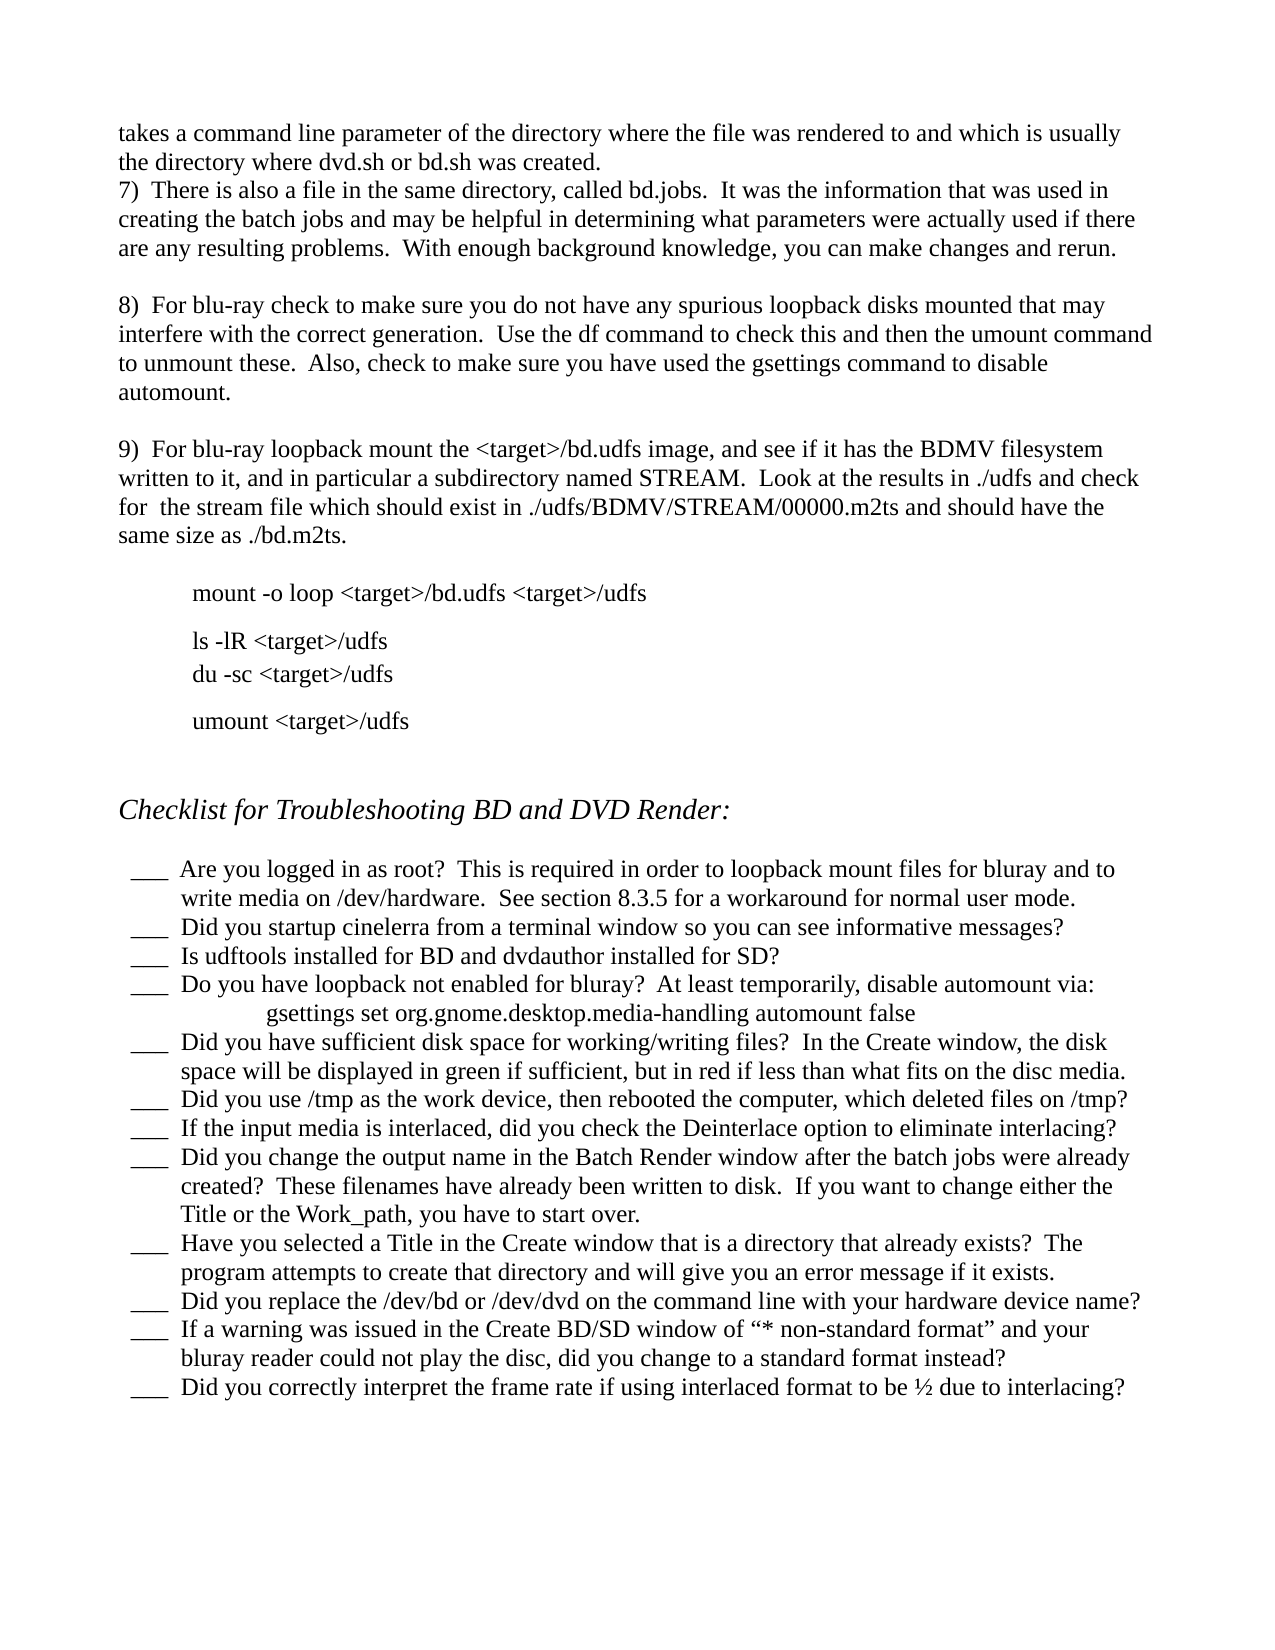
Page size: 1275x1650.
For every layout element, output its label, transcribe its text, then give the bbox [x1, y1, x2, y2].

text umount <target>/udfs [118, 706, 1157, 735]
text created? These filenames have already been written to disk. If you want to change either the [118, 1171, 1157, 1199]
text 9) For blu-ray loopback mount the <target>/bd.udfs image, and see if it has the BDMV filesystem written to it, and in particular a subdirectory named STREAM. Look at the results in ./udfs and check for the stream file which should exist in ./udfs/BDMV/STREAM/00000.m2ts and should have the same size as ./bd.m2ts. [118, 434, 1157, 549]
text bluray reader could not play the disc, did you change to a standard format instead? [118, 1343, 1157, 1372]
text Checklist for Troubleshooting BD and DVD Render: [118, 792, 1157, 826]
text takes a command line parameter of the directory where the file was rendered to and which is usually the directory where dvd.sh or bd.sh was created. [118, 118, 1157, 176]
text ls -lR <target>/udfs du -sc <target>/udfs [118, 626, 1157, 687]
text ___ Do you have loopback not enabled for bluray? At least temporarily, disable automount via: [118, 969, 1157, 998]
text write media on /dev/hardware. See section 8.3.5 for a workaround for normal user mode. [118, 883, 1157, 912]
text ___ Did you have sufficient disk space for working/writing files? In the Create window, the disk [118, 1027, 1157, 1056]
text program attempts to create that directory and will give you an error message if it exists. [118, 1257, 1157, 1286]
text ___ Did you startup cinelerra from a terminal window so you can see informative messages? [118, 912, 1157, 941]
text ___ Are you logged in as root? This is required in order to loopback mount files for bluray and to [118, 854, 1157, 883]
text mount -o loop <target>/bd.udfs <target>/udfs [118, 578, 1157, 607]
text ___ If the input media is interlaced, did you check the Deinterlace option to eliminate interlacing? [118, 1113, 1157, 1142]
text ___ Did you change the output name in the Batch Render window after the batch jobs were already [118, 1142, 1157, 1171]
text ___ If a warning was issued in the Create BD/SD window of “* non-standard format” and your [118, 1314, 1157, 1343]
text ___ Is udftools installed for BD and dvdauthor installed for SD? [118, 941, 1157, 969]
text Title or the Work_path, you have to start over. [118, 1199, 1157, 1228]
text ___ Did you correctly interpret the frame rate if using interlaced format to be ½ due to interlacing? [118, 1372, 1157, 1401]
text 7) There is also a file in the same directory, called bd.jobs. It was the information that was used in creating the batch jobs and may be helpful in determining what parameters were actually used if there are any resulting problems. With enough background knowledge, you can make changes and rerun. [118, 176, 1157, 262]
text ___ Did you replace the /dev/bd or /dev/dvd on the command line with your hardware device name? [118, 1286, 1157, 1314]
text gsettings set org.gnome.desktop.media-handling automount false [118, 998, 1157, 1027]
text ___ Have you selected a Title in the Create window that is a directory that already exists? The [118, 1228, 1157, 1257]
text ___ Did you use /tmp as the work device, then rebooted the computer, which deleted files on /tmp? [118, 1084, 1157, 1113]
text space will be displayed in green if sufficient, but in red if less than what fits on the disc media. [118, 1056, 1157, 1084]
text 8) For blu-ray check to make sure you do not have any spurious loopback disks mounted that may interfere with the correct generation. Use the df command to check this and then the umount command to unmount these. Also, check to make sure you have used the gsettings command to disable automount. [118, 291, 1157, 406]
